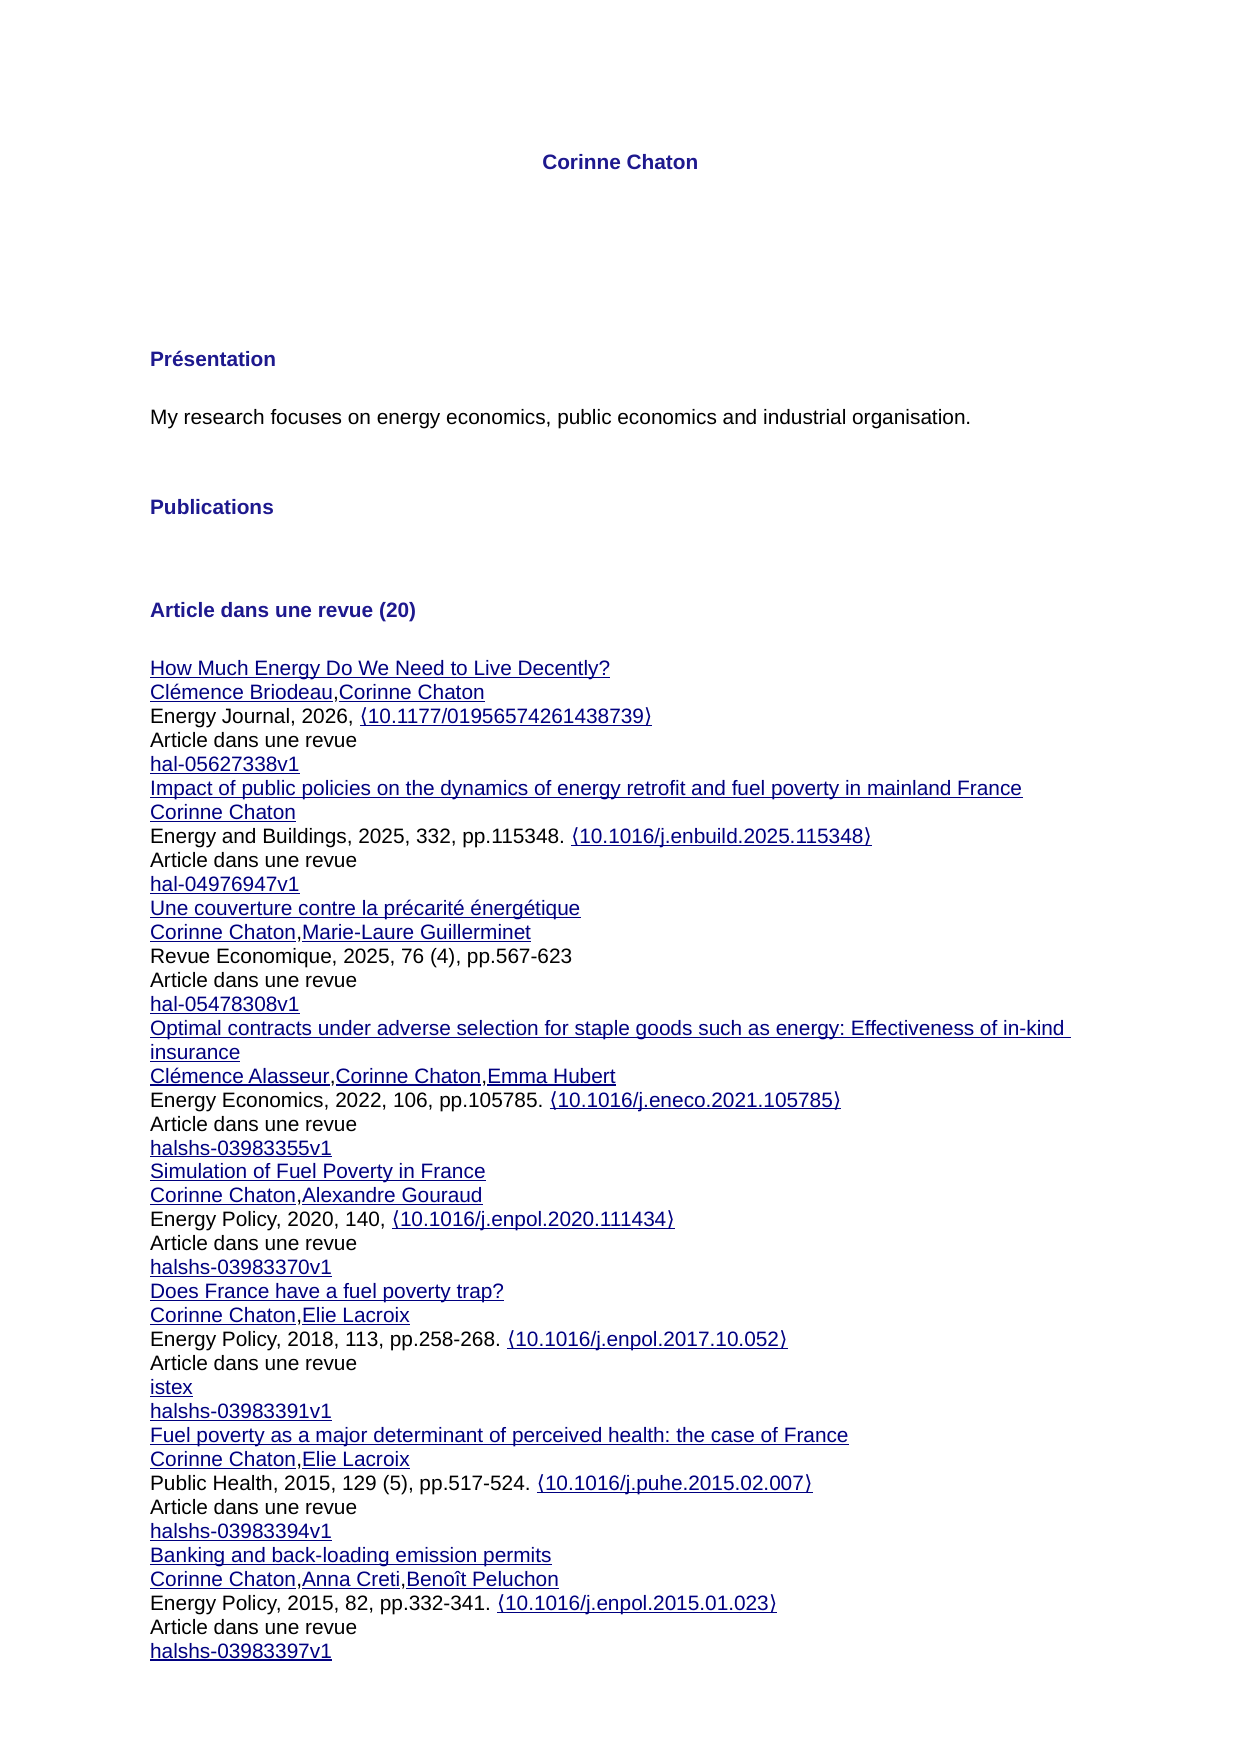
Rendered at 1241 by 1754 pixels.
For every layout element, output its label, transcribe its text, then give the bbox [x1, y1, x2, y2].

table_cell Fuel poverty as a major determinant of perceived health: the case of France Corinne Chaton,Elie Lacroix Public Health, 2015, 129 (5), pp.517-524. ⟨10.1016/j.puhe.2015.02.007⟩ Article dans une revue halshs-03983394v1 [150, 1423, 1090, 1543]
table_cell Optimal contracts under adverse selection for staple goods such as energy: Effectiveness of in-kind insurance Clémence Alasseur,Corinne Chaton,Emma Hubert Energy Economics, 2022, 106, pp.105785. ⟨10.1016/j.eneco.2021.105785⟩ Article dans une revue halshs-03983355v1 [150, 1016, 1090, 1159]
text My research focuses on energy economics, public economics and industrial organisation. [150, 405, 1090, 429]
subtitle Présentation [150, 347, 1090, 371]
subtitle Publications [150, 495, 1090, 519]
table_cell Une couverture contre la précarité énergétique Corinne Chaton,Marie-Laure Guillerminet Revue Economique, 2025, 76 (4), pp.567-623 Article dans une revue hal-05478308v1 [150, 896, 1090, 1016]
table_cell Simulation of Fuel Poverty in France Corinne Chaton,Alexandre Gouraud Energy Policy, 2020, 140, ⟨10.1016/j.enpol.2020.111434⟩ Article dans une revue halshs-03983370v1 [150, 1159, 1090, 1279]
table_cell Does France have a fuel poverty trap? Corinne Chaton,Elie Lacroix Energy Policy, 2018, 113, pp.258-268. ⟨10.1016/j.enpol.2017.10.052⟩ Article dans une revue istex halshs-03983391v1 [150, 1279, 1090, 1423]
subtitle Corinne Chaton [150, 150, 1090, 174]
subtitle Article dans une revue (20) [150, 598, 1090, 622]
table_header How Much Energy Do We Need to Live Decently? Clémence Briodeau,Corinne Chaton Energy Journal, 2026, ⟨10.1177/01956574261438739⟩ Article dans une revue hal-05627338v1 [150, 656, 1090, 776]
table_cell Impact of public policies on the dynamics of energy retrofit and fuel poverty in mainland France Corinne Chaton Energy and Buildings, 2025, 332, pp.115348. ⟨10.1016/j.enbuild.2025.115348⟩ Article dans une revue hal-04976947v1 [150, 776, 1090, 896]
table_cell Banking and back-loading emission permits Corinne Chaton,Anna Creti,Benoît Peluchon Energy Policy, 2015, 82, pp.332-341. ⟨10.1016/j.enpol.2015.01.023⟩ Article dans une revue halshs-03983397v1 [150, 1543, 1090, 1662]
